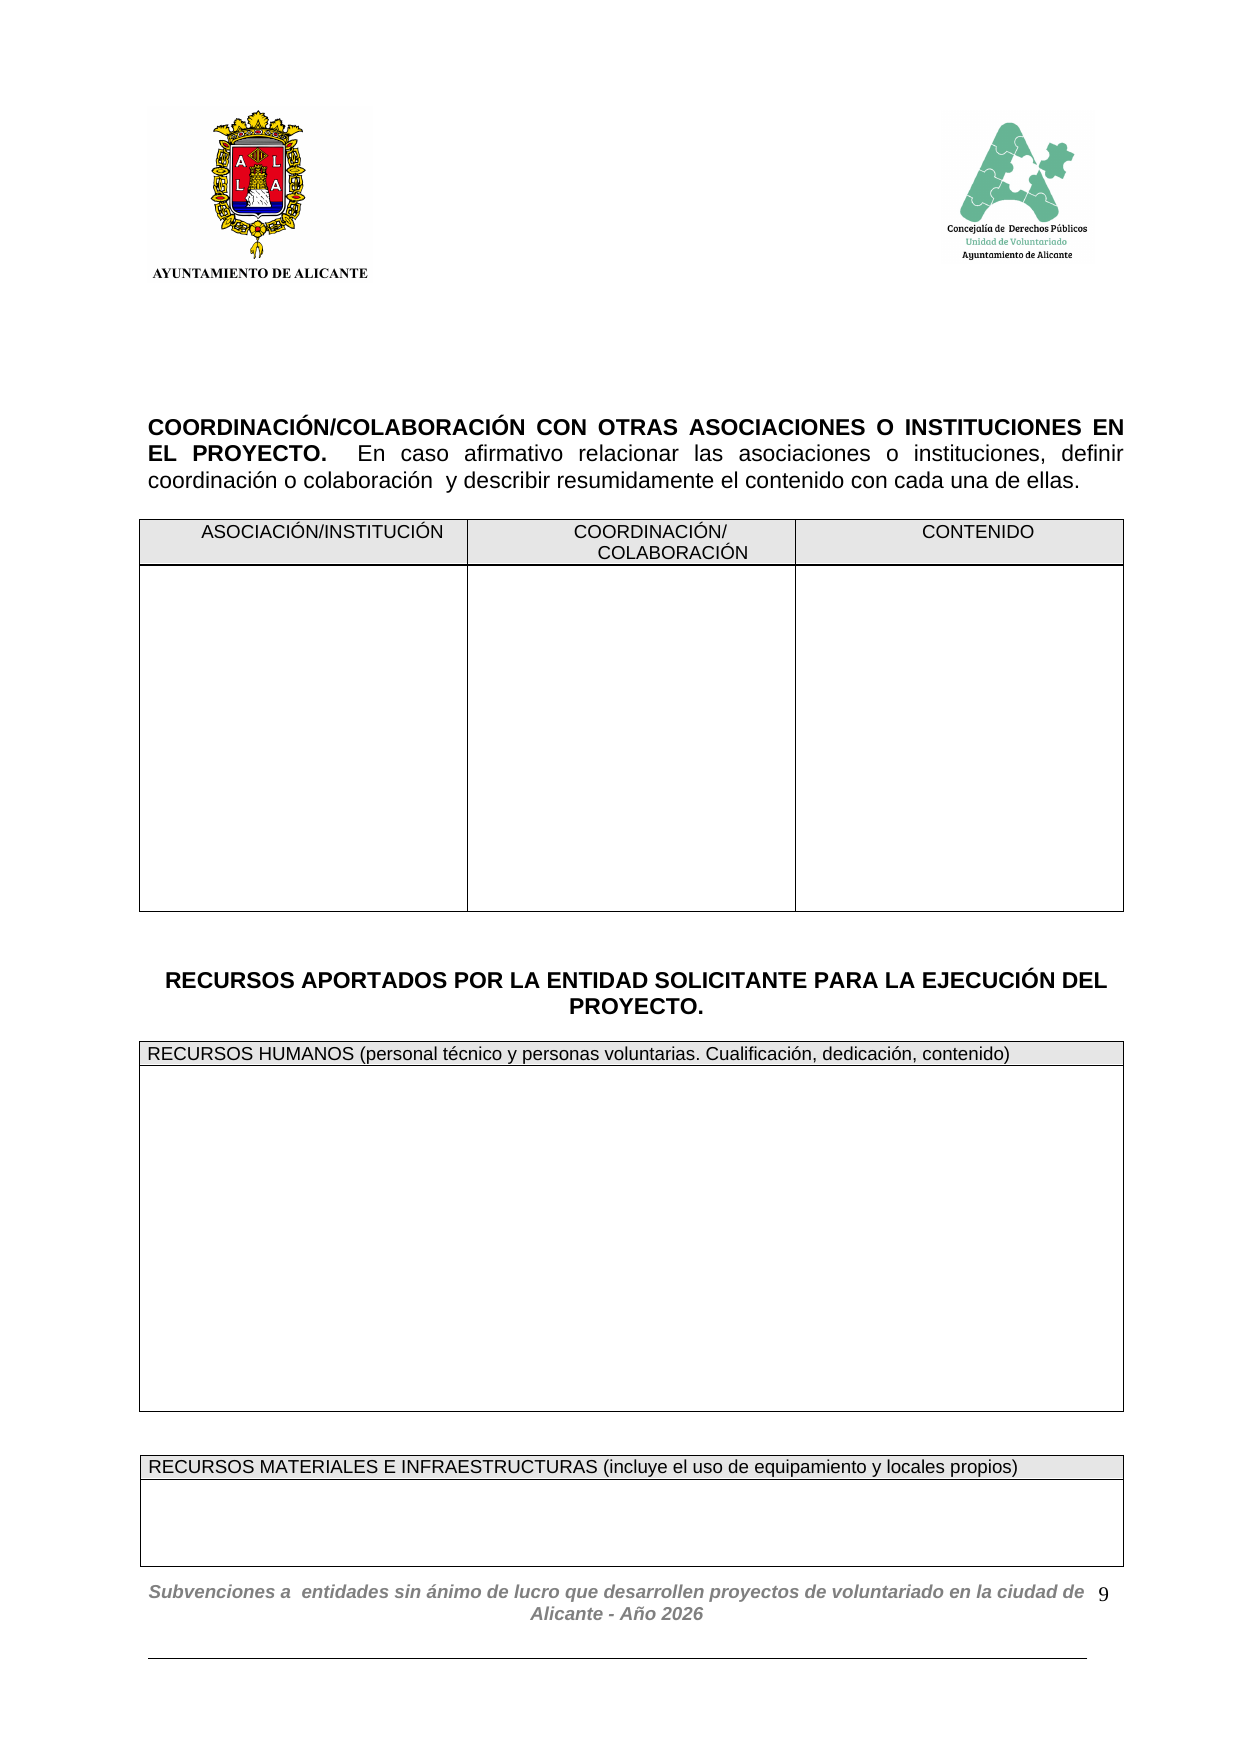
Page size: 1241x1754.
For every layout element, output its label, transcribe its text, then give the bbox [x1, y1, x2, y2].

table_header [468, 566, 795, 911]
table_header RECURSOS HUMANOS (personal técnico y personas voluntarias. Cualificación, dedicación, contenido) [140, 1042, 1123, 1064]
text COORDINACIÓN/COLABORACIÓN CON OTRAS ASOCIACIONES O INSTITUCIONES EN EL PROYECTO. En caso afirmativo relacionar las asociaciones o instituciones, definir coordinación o colaboración y describir resumidamente el contenido con cada una de ellas. [148, 414, 1125, 493]
table_cell [141, 1480, 1123, 1566]
table_header RECURSOS MATERIALES E INFRAESTRUCTURAS (incluye el uso de equipamiento y locales propios) [141, 1456, 1123, 1478]
table_header [796, 566, 1123, 911]
table_header CONTENIDO [796, 520, 1123, 563]
picture [940, 110, 1095, 264]
table_header [140, 566, 467, 911]
picture [146, 106, 373, 283]
table_header COORDINACIÓN/COLABORACIÓN [468, 520, 795, 563]
table_header ASOCIACIÓN/INSTITUCIÓN [140, 520, 467, 563]
text RECURSOS APORTADOS POR LA ENTIDAD SOLICITANTE PARA LA EJECUCIÓN DEL PROYECTO. [148, 967, 1125, 1019]
table_cell [140, 1066, 1123, 1411]
